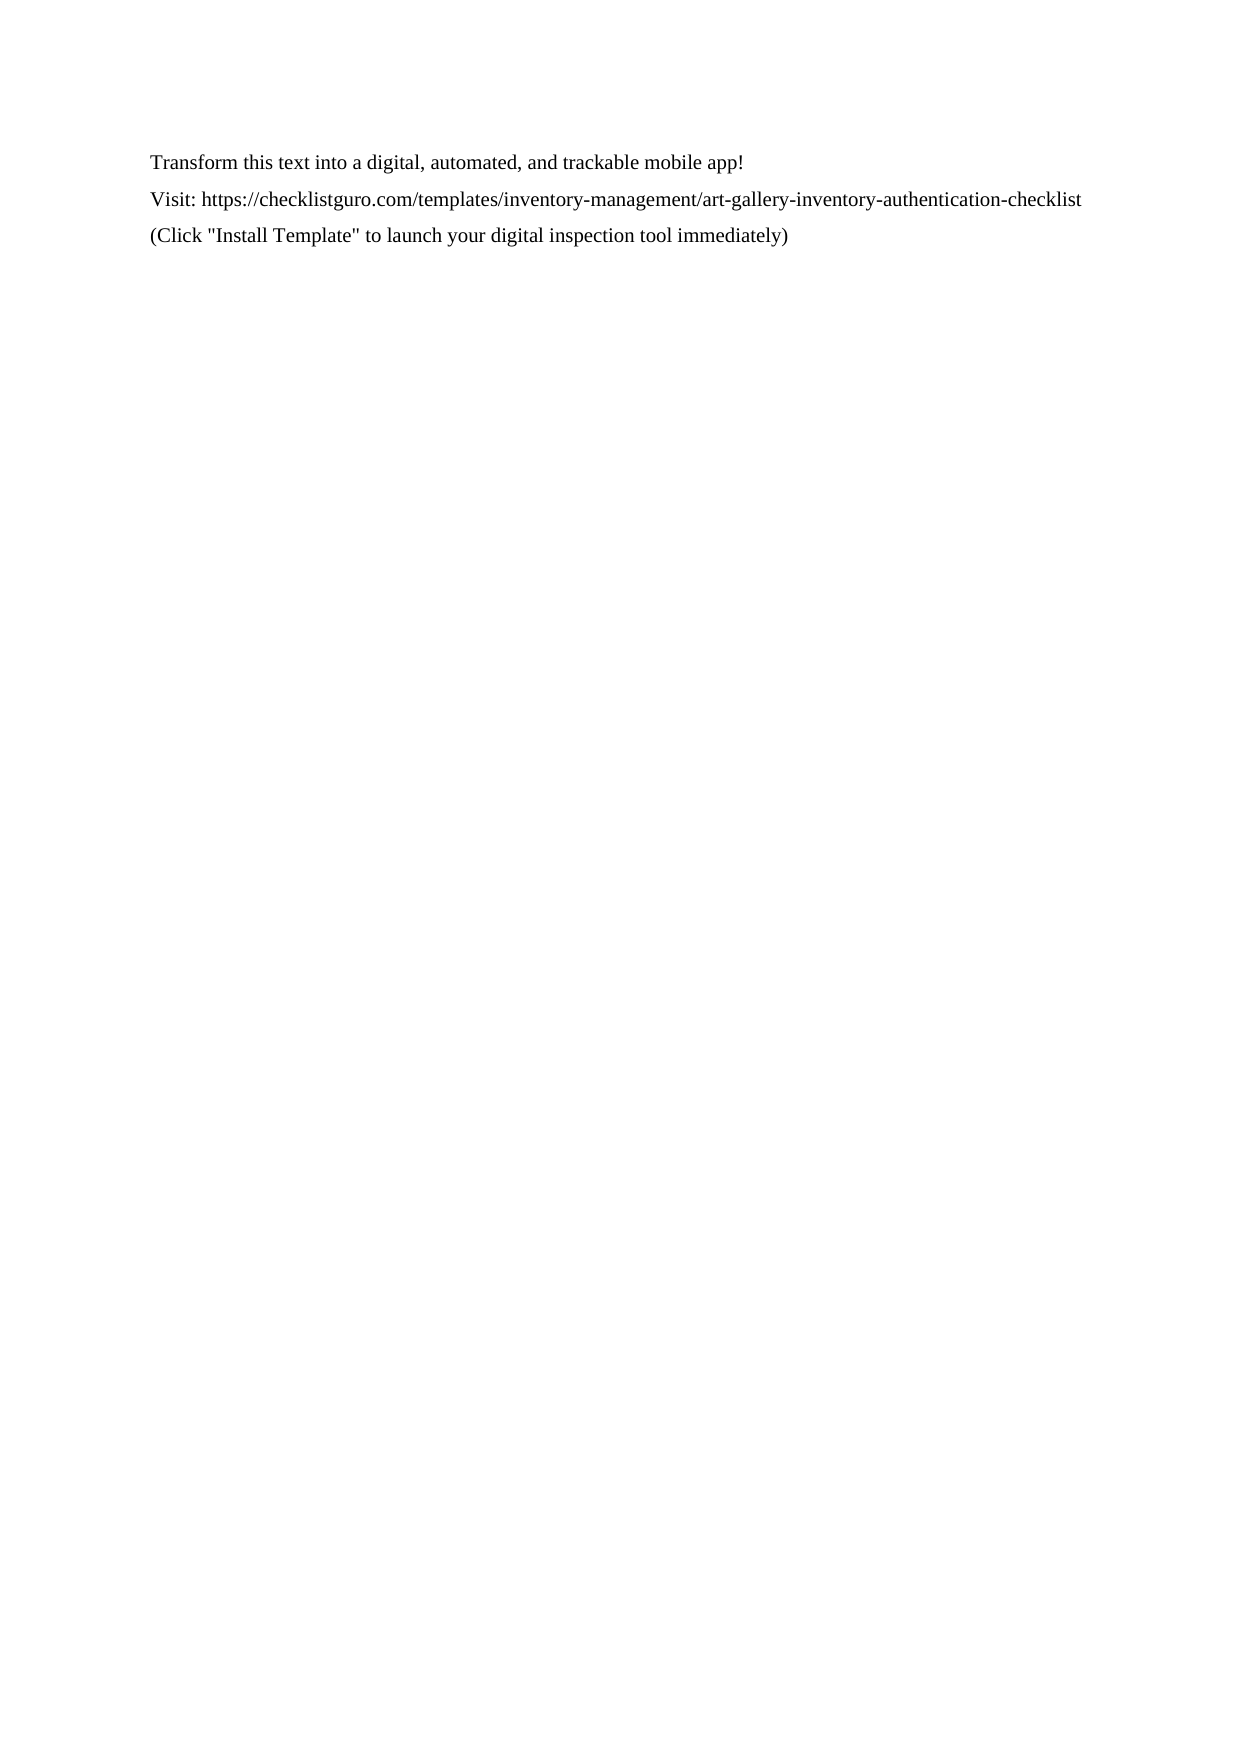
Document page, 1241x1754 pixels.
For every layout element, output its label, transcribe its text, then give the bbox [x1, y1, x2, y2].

text (Click "Install Template" to launch your digital inspection tool immediately) [150, 223, 1090, 247]
text Transform this text into a digital, automated, and trackable mobile app! [150, 150, 1090, 174]
text Visit: https://checklistguro.com/templates/inventory-management/art-gallery-inventory-authentication-checklist [150, 187, 1090, 211]
